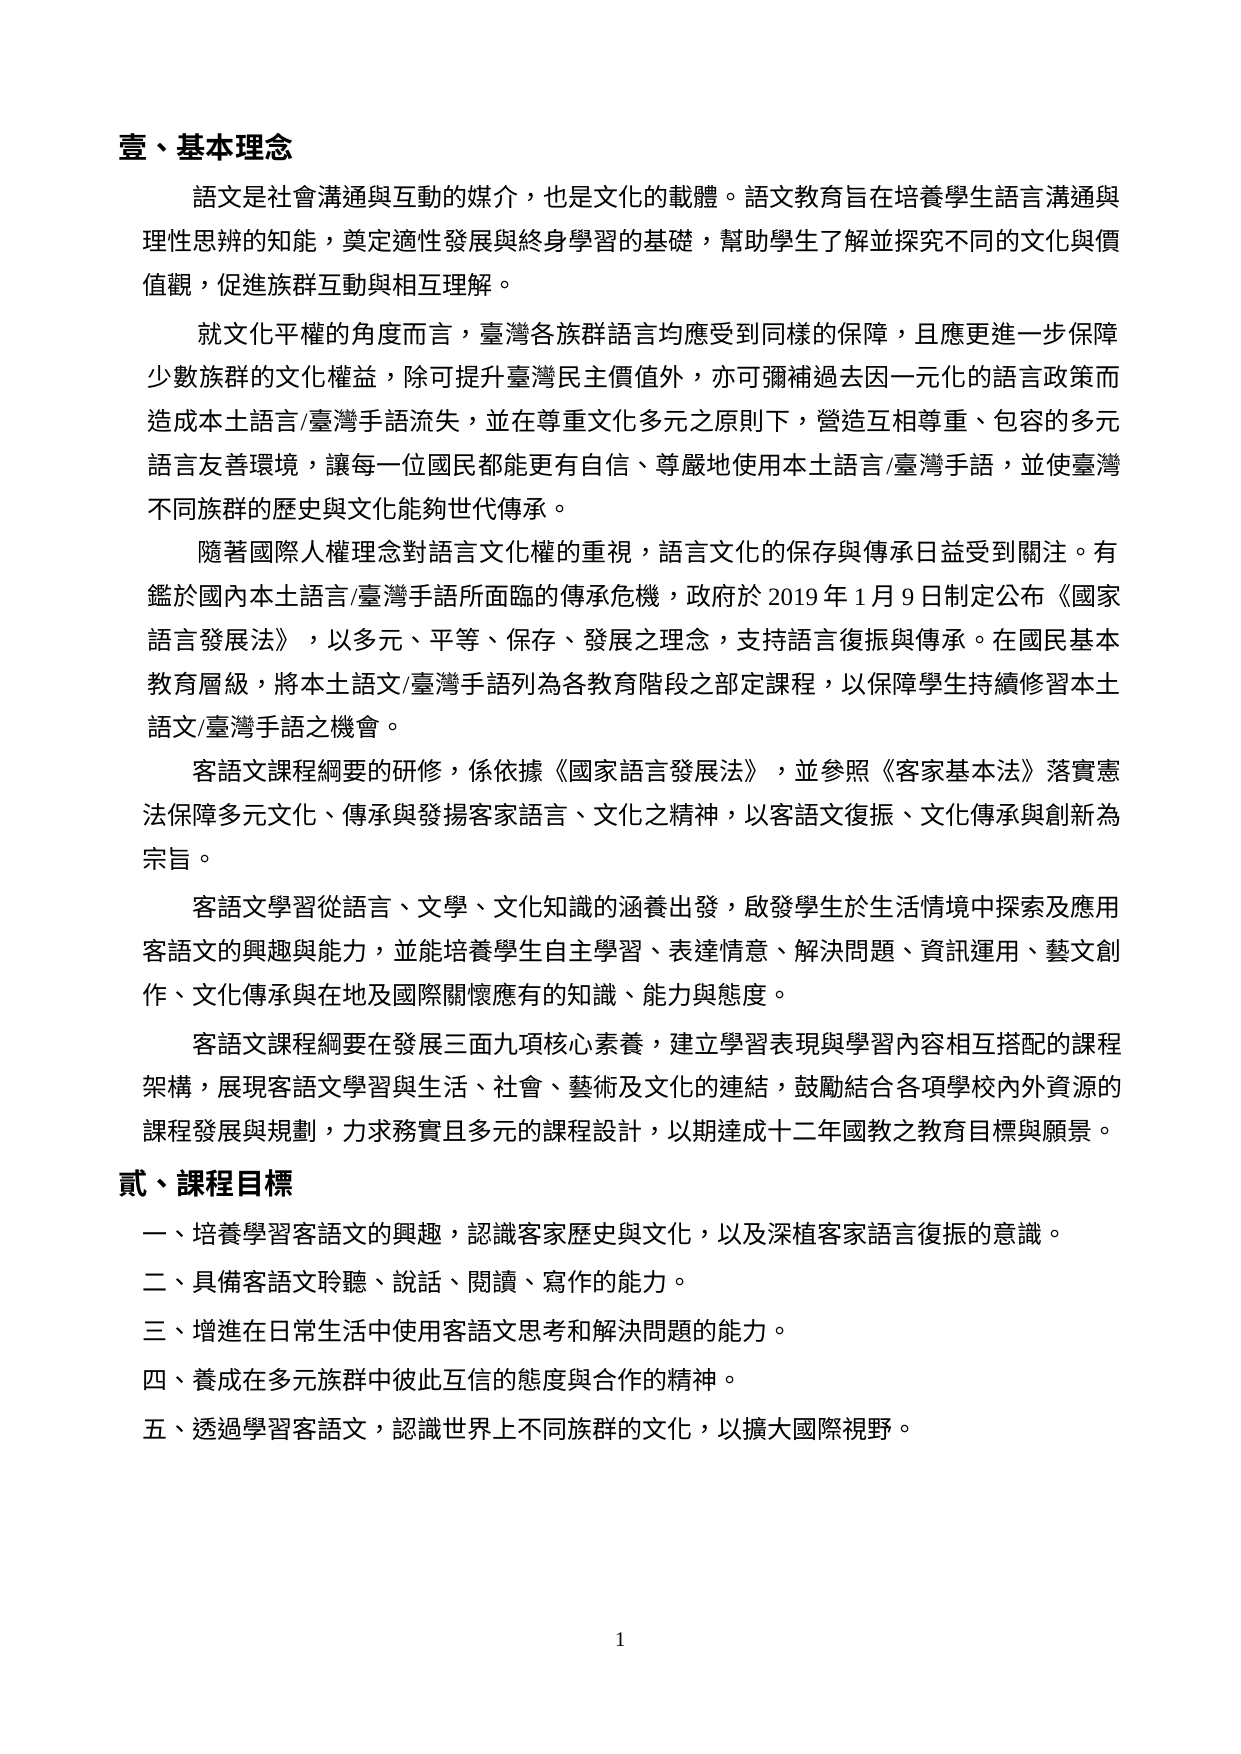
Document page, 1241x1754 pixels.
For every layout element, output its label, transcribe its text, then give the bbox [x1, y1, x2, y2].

subtitle 壹、基本理念 [118, 123, 1122, 167]
text 三、增進在日常生活中使用客語文思考和解決問題的能力。 [142, 1306, 1122, 1349]
text 客語文課程綱要在發展三面九項核心素養，建立學習表現與學習內容相互搭配的課程架構，展現客語文學習與生活、社會、藝術及文化的連結，鼓勵結合各項學校內外資源的課程發展與規劃，力求務實且多元的課程設計，以期達成十二年國教之教育目標與願景。 [142, 1018, 1122, 1149]
text 客語文課程綱要的研修，係依據《國家語言發展法》，並參照《客家基本法》落實憲法保障多元文化、傳承與發揚客家語言、文化之精神，以客語文復振、文化傳承與創新為宗旨。 [142, 746, 1122, 877]
subtitle 貳、課程目標 [118, 1159, 1122, 1203]
text 一、培養學習客語文的興趣，認識客家歷史與文化，以及深植客家語言復振的意識。 [142, 1208, 1122, 1252]
text 就文化平權的角度而言，臺灣各族群語言均應受到同樣的保障，且應更進一步保障少數族群的文化權益，除可提升臺灣民主價值外，亦可彌補過去因一元化的語言政策而造成本土語言/臺灣手語流失，並在尊重文化多元之原則下，營造互相尊重、包容的多元語言友善環境，讓每一位國民都能更有自信、尊嚴地使用本土語言/臺灣手語，並使臺灣不同族群的歷史與文化能夠世代傳承。 [148, 308, 1122, 527]
text 二、具備客語文聆聽、說話、閱讀、寫作的能力。 [142, 1257, 1122, 1301]
text 客語文學習從語言、文學、文化知識的涵養出發，啟發學生於生活情境中探索及應用客語文的興趣與能力，並能培養學生自主學習、表達情意、解決問題、資訊運用、藝文創作、文化傳承與在地及國際關懷應有的知識、能力與態度。 [142, 882, 1122, 1013]
text 隨著國際人權理念對語言文化權的重視，語言文化的保存與傳承日益受到關注。有鑑於國內本土語言/臺灣手語所面臨的傳承危機，政府於2019年1月9日制定公布《國家語言發展法》，以多元、平等、保存、發展之理念，支持語言復振與傳承。在國民基本教育層級，將本土語文/臺灣手語列為各教育階段之部定課程，以保障學生持續修習本土語文/臺灣手語之機會。 [148, 527, 1122, 746]
text 四、養成在多元族群中彼此互信的態度與合作的精神。 [142, 1354, 1122, 1398]
text 五、透過學習客語文，認識世界上不同族群的文化，以擴大國際視野。 [142, 1403, 1122, 1447]
text 語文是社會溝通與互動的媒介，也是文化的載體。語文教育旨在培養學生語言溝通與理性思辨的知能，奠定適性發展與終身學習的基礎，幫助學生了解並探究不同的文化與價值觀，促進族群互動與相互理解。 [142, 172, 1122, 303]
